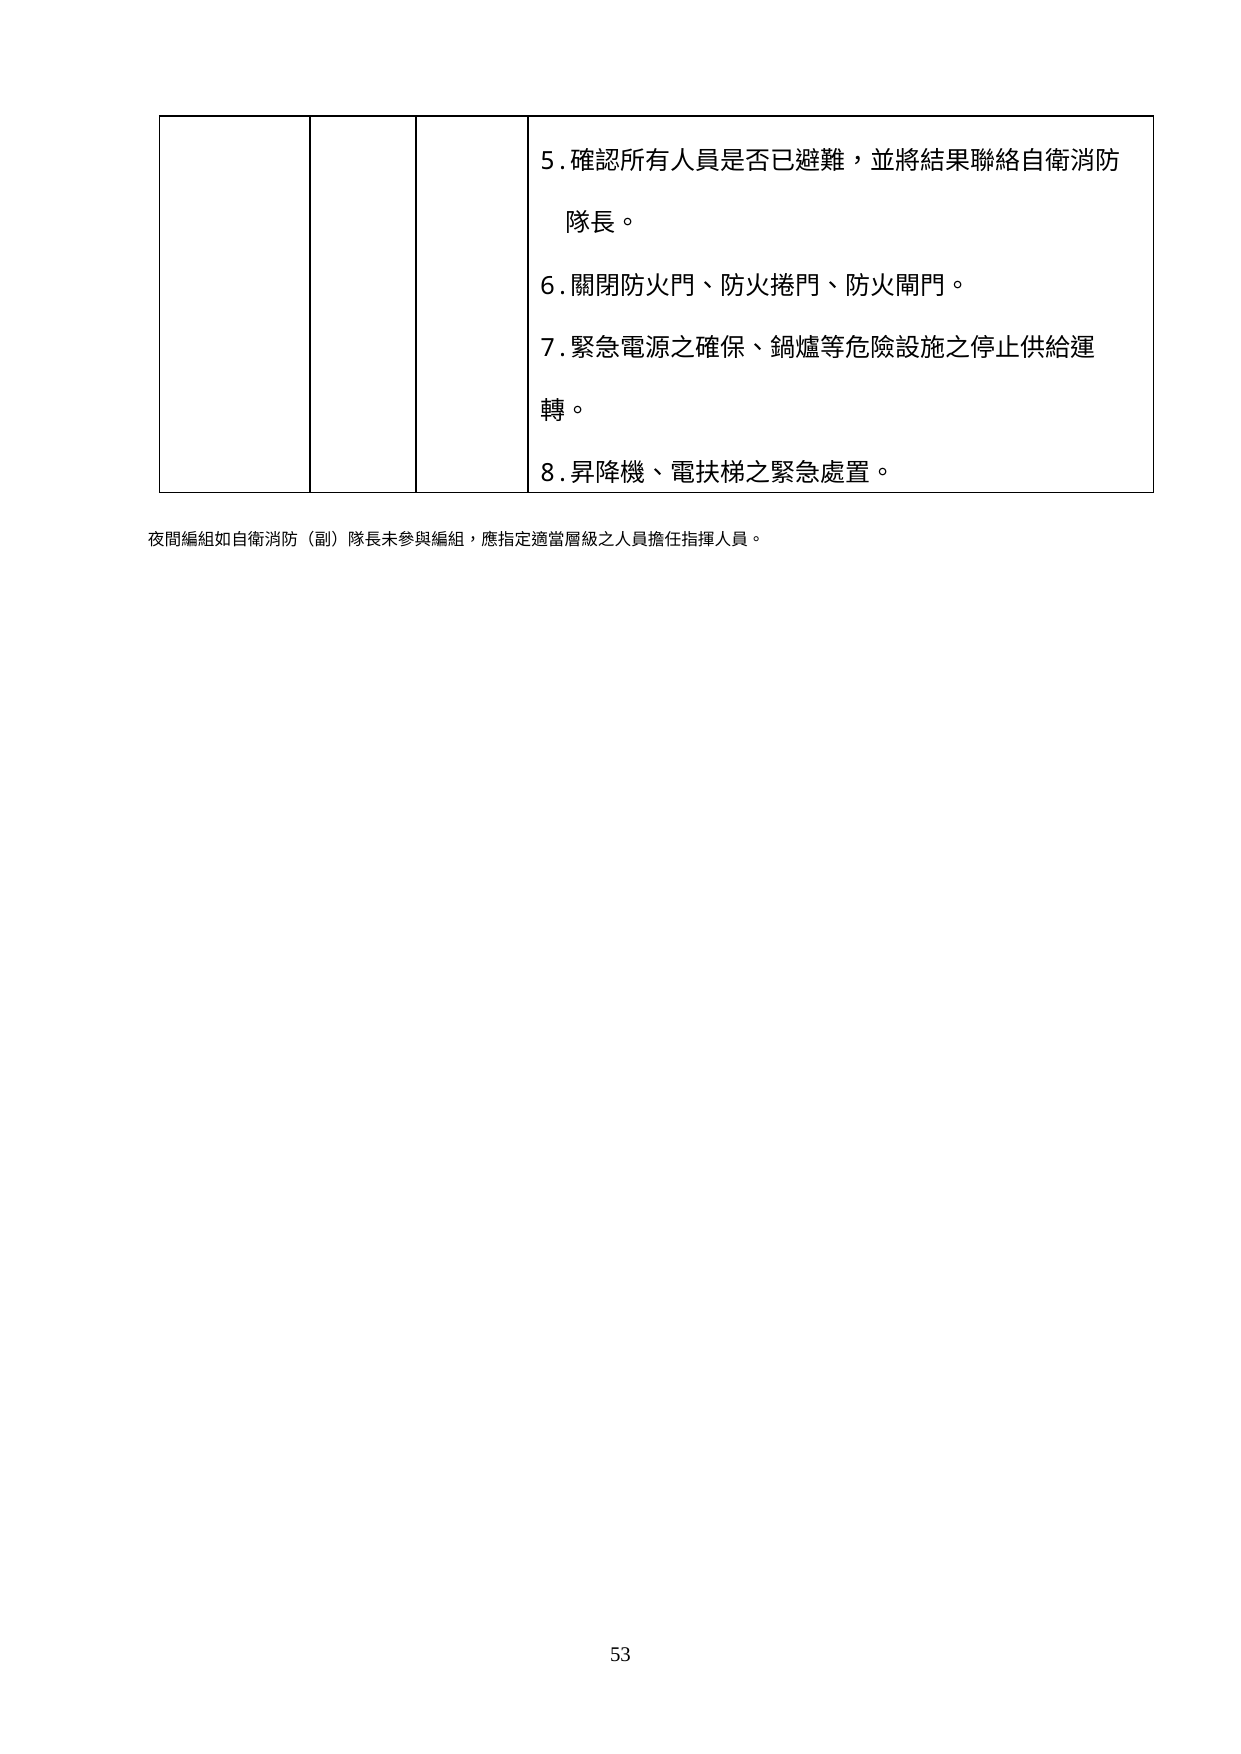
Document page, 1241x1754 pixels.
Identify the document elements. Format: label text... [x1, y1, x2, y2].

table_cell [311, 117, 415, 492]
table_cell 5.確認所有人員是否已避難，並將結果聯絡自衛消防隊長。 6.關閉防火門、防火捲門、防火閘門。 7.緊急電源之確保、鍋爐等危險設施之停止供給運轉。 8.昇降機、電扶梯之緊急處置。 [529, 117, 1153, 492]
table_cell [160, 117, 309, 492]
text 夜間編組如自衛消防（副）隊長未參與編組，應指定適當層級之人員擔任指揮人員。 [148, 493, 1092, 556]
table_cell [417, 117, 527, 492]
